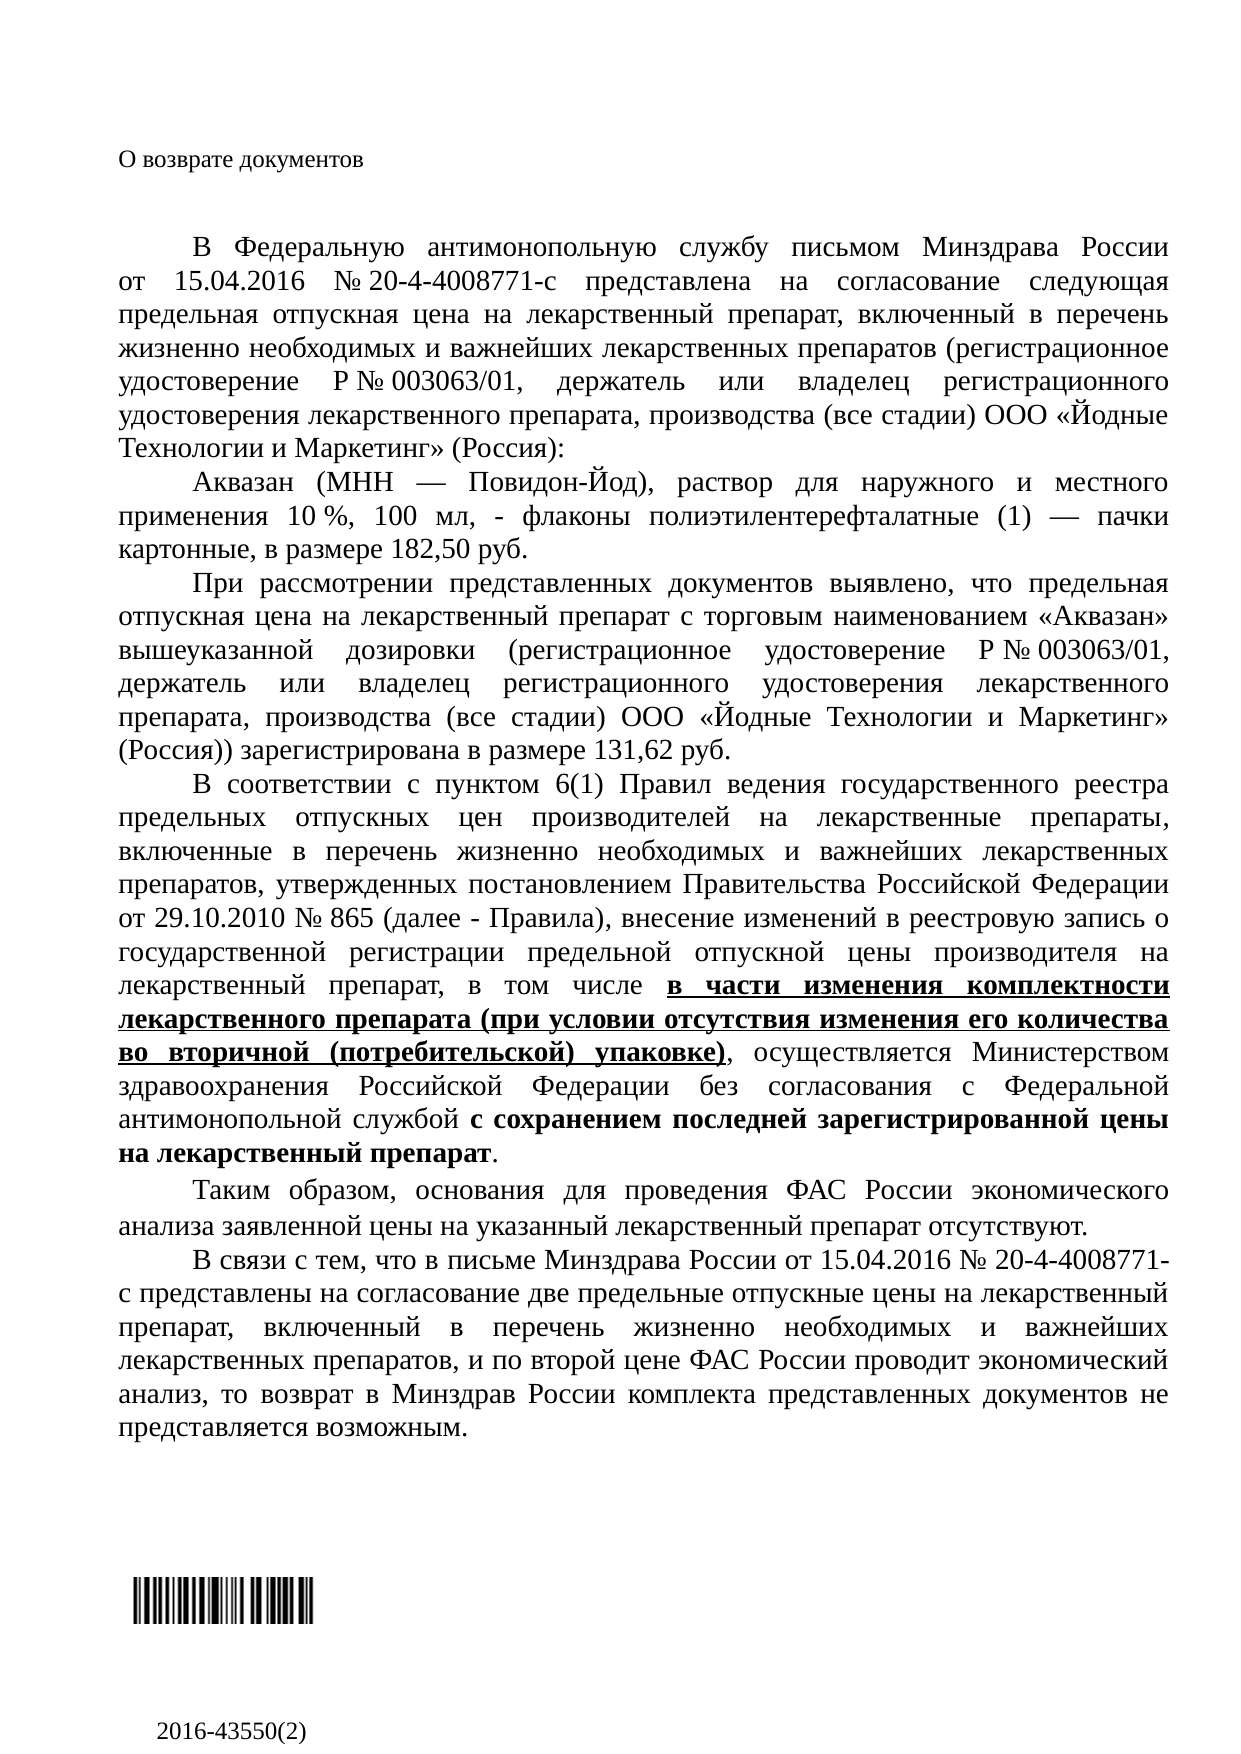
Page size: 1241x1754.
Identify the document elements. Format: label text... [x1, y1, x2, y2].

text В Федеральную антимонопольную службу письмом Минздрава России от 15.04.2016 № 20-4-4008771-с представлена на согласование следующая предельная отпускная цена на лекарственный препарат, включенный в перечень жизненно необходимых и важнейших лекарственных препаратов (регистрационное удостоверение Р № 003063/01, держатель или владелец регистрационного удостоверения лекарственного препарата, производства (все стадии) ООО «Йодные Технологии и Маркетинг» (Россия): [118, 229, 1170, 464]
text Аквазан (МНН — Повидон-Йод), раствор для наружного и местного применения 10 %, 100 мл, - флаконы полиэтилентерефталатные (1) — пачки картонные, в размере 182,50 руб. [118, 464, 1170, 565]
text О возврате документов [118, 144, 1170, 173]
text В соответствии с пунктом 6(1) Правил ведения государственного реестра предельных отпускных цен производителей на лекарственные препараты, включенные в перечень жизненно необходимых и важнейших лекарственных препаратов, утвержденных постановлением Правительства Российской Федерации от 29.10.2010 № 865 (далее - Правила), внесение изменений в реестровую запись о государственной регистрации предельной отпускной цены производителя на лекарственный препарат, в том числе в части изменения комплектности лекарственного препарата (при условии отсутствия изменения его количества [118, 766, 1170, 1030]
text Таким образом, основания для проведения ФАС России экономического анализа заявленной цены на указанный лекарственный препарат отсутствуют. [118, 1168, 1170, 1242]
text При рассмотрении представленных документов выявлено, что предельная отпускная цена на лекарственный препарат с торговым наименованием «Аквазан» вышеуказанной дозировки (регистрационное удостоверение Р № 003063/01, держатель или владелец регистрационного удостоверения лекарственного препарата, производства (все стадии) ООО «Йодные Технологии и Маркетинг» (Россия)) зарегистрирована в размере 131,62 руб. [118, 565, 1170, 766]
picture [118, 1577, 331, 1624]
text во вторичной (потребительской) упаковке), осуществляется Министерством здравоохранения Российской Федерации без согласования с Федеральной антимонопольной службой с сохранением последней зарегистрированной цены на лекарственный препарат. [118, 1031, 1170, 1168]
text В связи с тем, что в письме Минздрава России от 15.04.2016 № 20-4-4008771-с представлены на согласование две предельные отпускные цены на лекарственный препарат, включенный в перечень жизненно необходимых и важнейших лекарственных препаратов, и по второй цене ФАС России проводит экономический анализ, то возврат в Минздрав России комплекта представленных документов не представляется возможным. [118, 1242, 1170, 1443]
